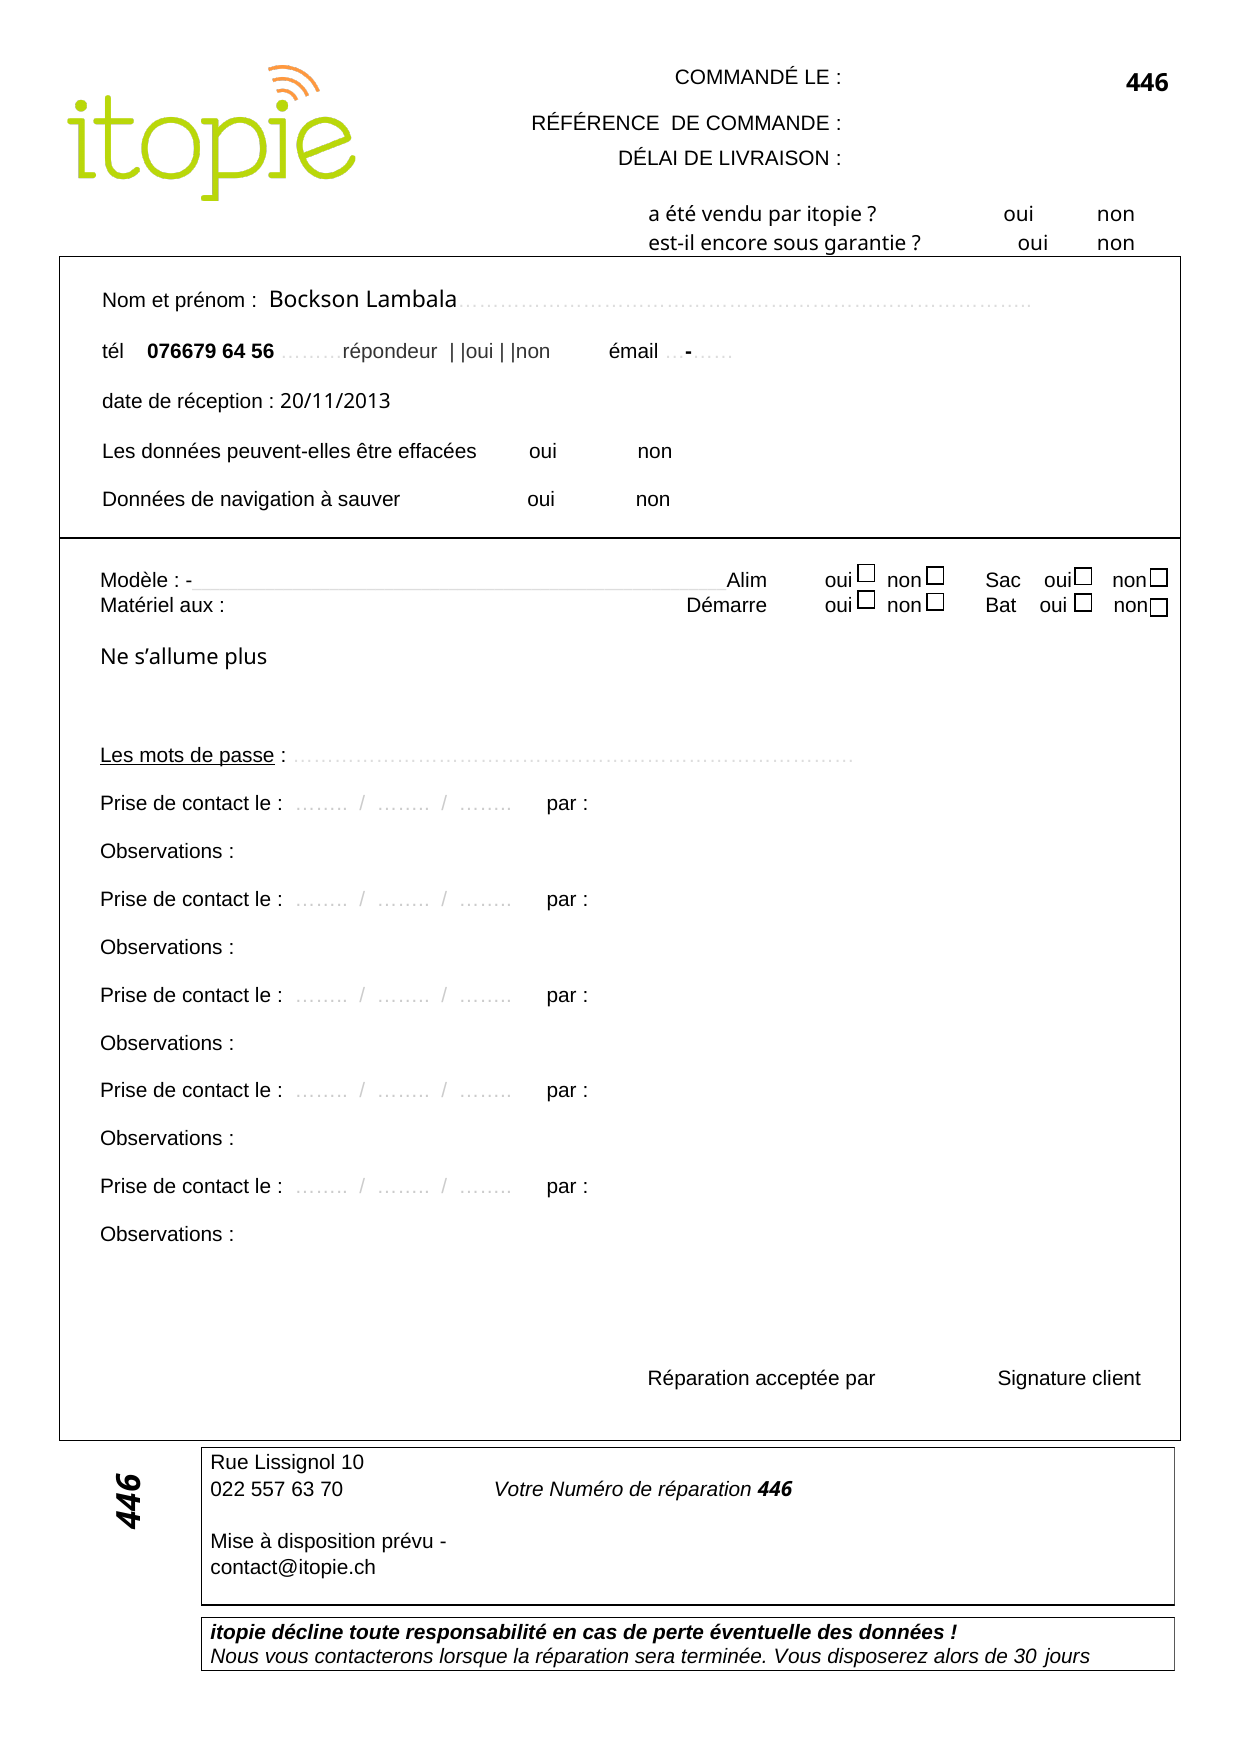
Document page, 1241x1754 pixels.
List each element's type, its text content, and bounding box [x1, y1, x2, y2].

text date de réception : 20/11/2013 [60, 383, 1180, 415]
text Observations : [60, 1219, 1180, 1246]
text Matériel aux : Démarre oui non Bat oui non [60, 590, 1180, 617]
table_cell itopie décline toute responsabilité en cas de perte éventuelle des données ! Nous vous contacterons lorsque la réparation sera terminée. Vous disposerez alors de 30 jours [195, 1611, 1180, 1677]
table_cell [847, 105, 1180, 140]
text Observations : [60, 1027, 1180, 1054]
text Nom et prénom : Bockson Lambala……………………………………………………………………….. [60, 280, 1180, 314]
text Réparation acceptée par Signature client [60, 1363, 1180, 1390]
table_header COMMANDÉ LE : [490, 59, 847, 104]
table_header 446 [59, 1441, 195, 1677]
text est-il encore sous garantie ? oui non [59, 228, 1181, 256]
text Observations : [60, 836, 1180, 863]
text tél 076679 64 56 ………répondeur | |oui | |non émail …-…… [60, 335, 1180, 362]
picture [67, 65, 356, 201]
table_cell RÉFÉRENCE DE COMMANDE : [490, 105, 847, 140]
text Prise de contact le : …….. / …….. / …….. par : [60, 788, 1180, 815]
text Modèle : - Alim oui non Sac oui non [948, 562, 1180, 590]
text Prise de contact le : …….. / …….. / …….. par : [60, 1171, 1180, 1198]
text Données de navigation à sauver oui non [60, 484, 1180, 511]
text Modèle : - Alim oui non Sac oui non [60, 562, 856, 590]
table_cell DÉLAI DE LIVRAISON : [490, 140, 847, 175]
text Observations : [60, 1123, 1180, 1150]
text Prise de contact le : …….. / …….. / …….. par : [60, 883, 1180, 911]
text Prise de contact le : …….. / …….. / …….. par : [60, 1075, 1180, 1102]
table_cell [847, 140, 1180, 175]
table_header Rue Lissignol 10 022 557 63 70 Votre Numéro de réparation 446 Mise à disposition prévu - contact@itopie.ch [195, 1441, 1180, 1611]
text Ne s’allume plus [60, 638, 1180, 671]
text a été vendu par itopie ? oui non [59, 199, 1181, 228]
text Les données peuvent-elles être effacées oui non [60, 436, 1180, 463]
text Les mots de passe : ……………………………………………………………………… [60, 740, 1180, 767]
text Prise de contact le : …….. / …….. / …….. par : [60, 979, 1180, 1006]
text Observations : [60, 931, 1180, 958]
table_header 446 [847, 59, 1180, 104]
text Modèle : - Alim oui non Sac oui non [879, 562, 925, 590]
